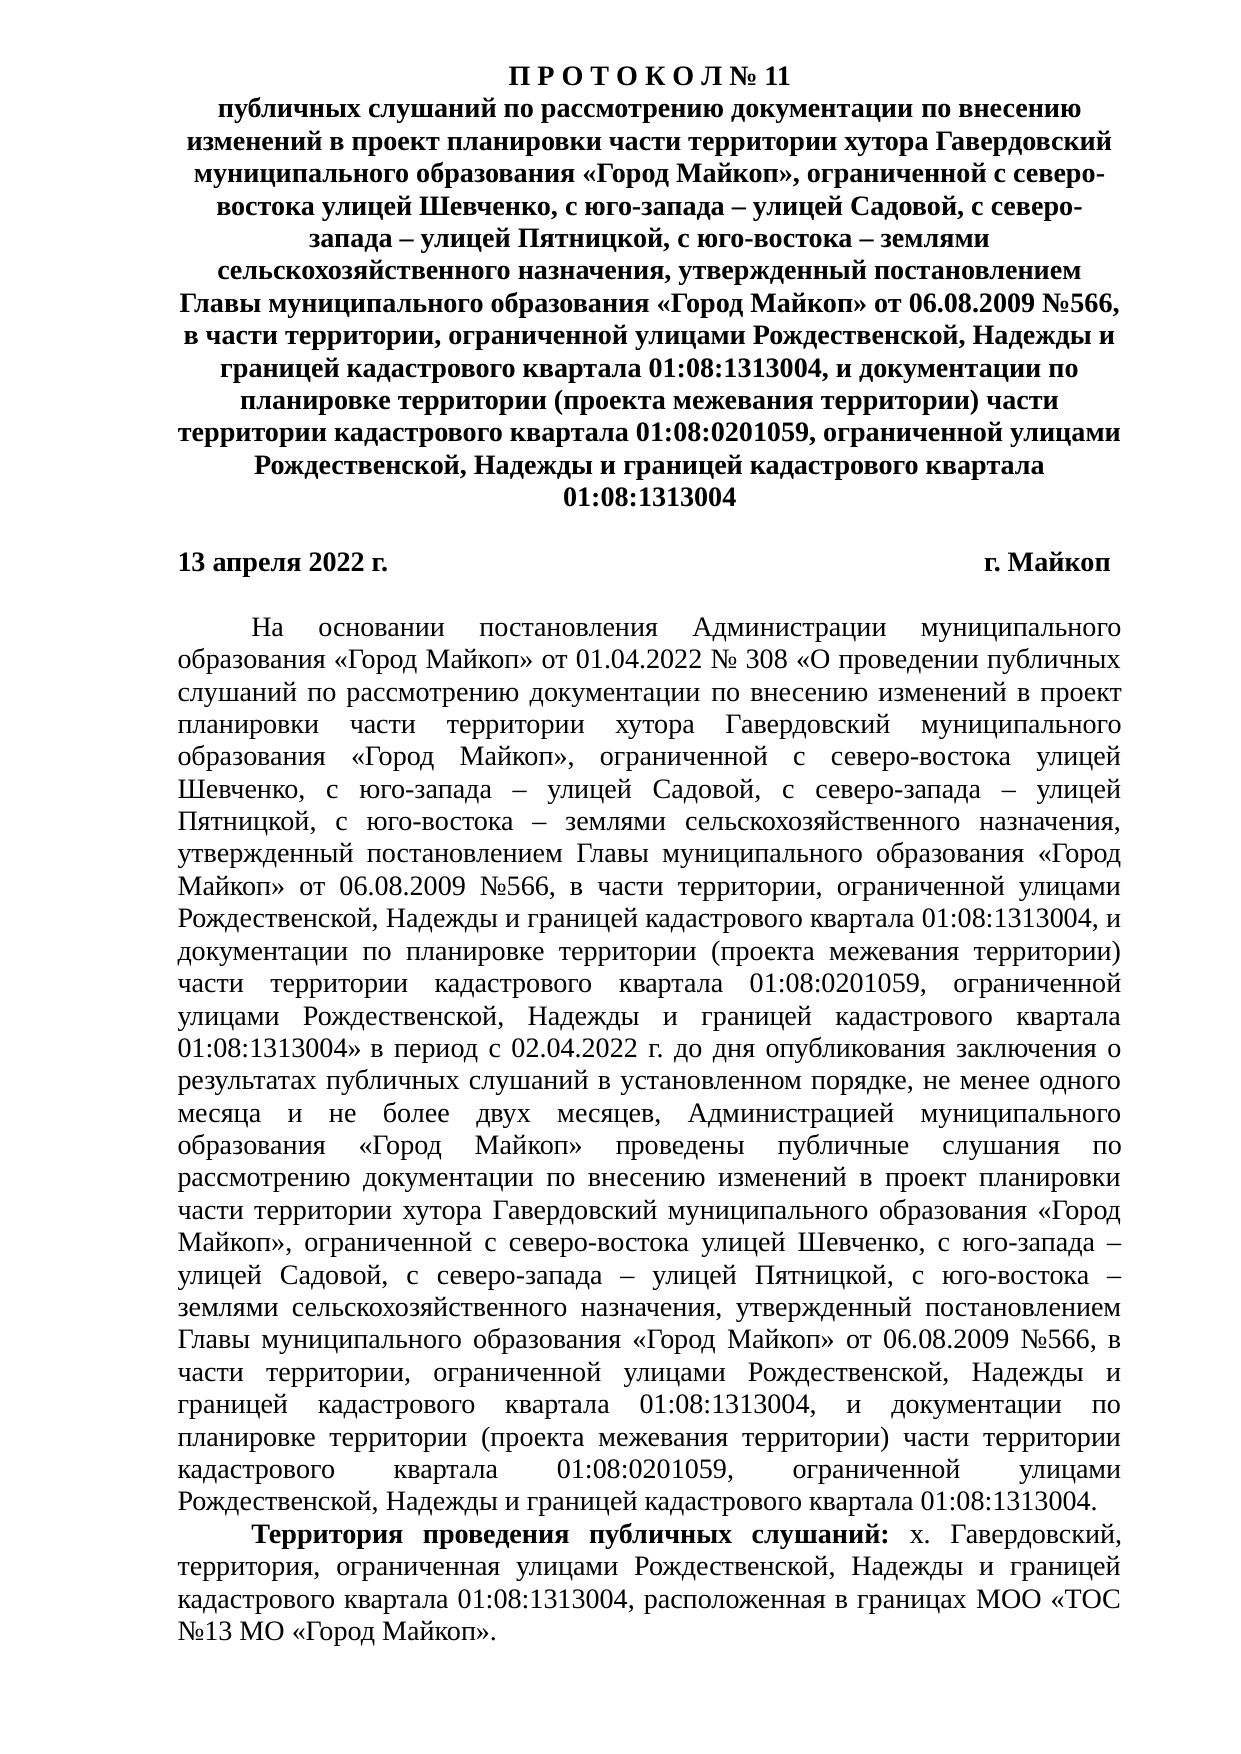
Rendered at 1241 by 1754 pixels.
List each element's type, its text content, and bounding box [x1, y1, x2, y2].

text публичных слушаний по рассмотрению документации по внесению изменений в проект планировки части территории хутора Гавердовский муниципального образования «Город Майкоп», ограниченной с северо-востока улицей Шевченко, с юго-запада – улицей Садовой, с северо-запада – улицей Пятницкой, с юго-востока – землями сельскохозяйственного назначения, утвержденный постановлением Главы муниципального образования «Город Майкоп» от 06.08.2009 №566, в части территории, ограниченной улицами Рождественской, Надежды и границей кадастрового квартала 01:08:1313004, и документации по планировке территории (проекта межевания территории) части территории кадастрового квартала 01:08:0201059, ограниченной улицами Рождественской, Надежды и границей кадастрового квартала 01:08:1313004 [177, 91, 1122, 513]
text Территория проведения публичных слушаний: х. Гавердовский, территория, ограниченная улицами Рождественской, Надежды и границей кадастрового квартала 01:08:1313004, расположенная в границах МОО «ТОС №13 МО «Город Майкоп». [177, 1517, 1122, 1646]
text 13 апреля 2022 г. г. Майкоп [177, 545, 1122, 577]
text На основании постановления Администрации муниципального образования «Город Майкоп» от 01.04.2022 № 308 «О проведении публичных слушаний по рассмотрению документации по внесению изменений в проект планировки части территории хутора Гавердовский муниципального образования «Город Майкоп», ограниченной с северо-востока улицей Шевченко, с юго-запада – улицей Садовой, с северо-запада – улицей Пятницкой, с юго-востока – землями сельскохозяйственного назначения, утвержденный постановлением Главы муниципального образования «Город Майкоп» от 06.08.2009 №566, в части территории, ограниченной улицами Рождественской, Надежды и границей кадастрового квартала 01:08:1313004, и документации по планировке территории (проекта межевания территории) части территории кадастрового квартала 01:08:0201059, ограниченной улицами Рождественской, Надежды и границей кадастрового квартала 01:08:1313004» в период с 02.04.2022 г. до дня опубликования заключения о результатах публичных слушаний в установленном порядке, не менее одного месяца и не более двух месяцев, Администрацией муниципального образования «Город Майкоп» проведены публичные слушания по рассмотрению документации по внесению изменений в проект планировки части территории хутора Гавердовский муниципального образования «Город Майкоп», ограниченной с северо-востока улицей Шевченко, с юго-запада – улицей Садовой, с северо-запада – улицей Пятницкой, с юго-востока – землями сельскохозяйственного назначения, утвержденный постановлением Главы муниципального образования «Город Майкоп» от 06.08.2009 №566, в части территории, ограниченной улицами Рождественской, Надежды и границей кадастрового квартала 01:08:1313004, и документации по планировке территории (проекта межевания территории) части территории кадастрового квартала 01:08:0201059, ограниченной улицами Рождественской, Надежды и границей кадастрового квартала 01:08:1313004. [177, 610, 1122, 1517]
text П Р О Т О К О Л № 11 [177, 59, 1122, 91]
